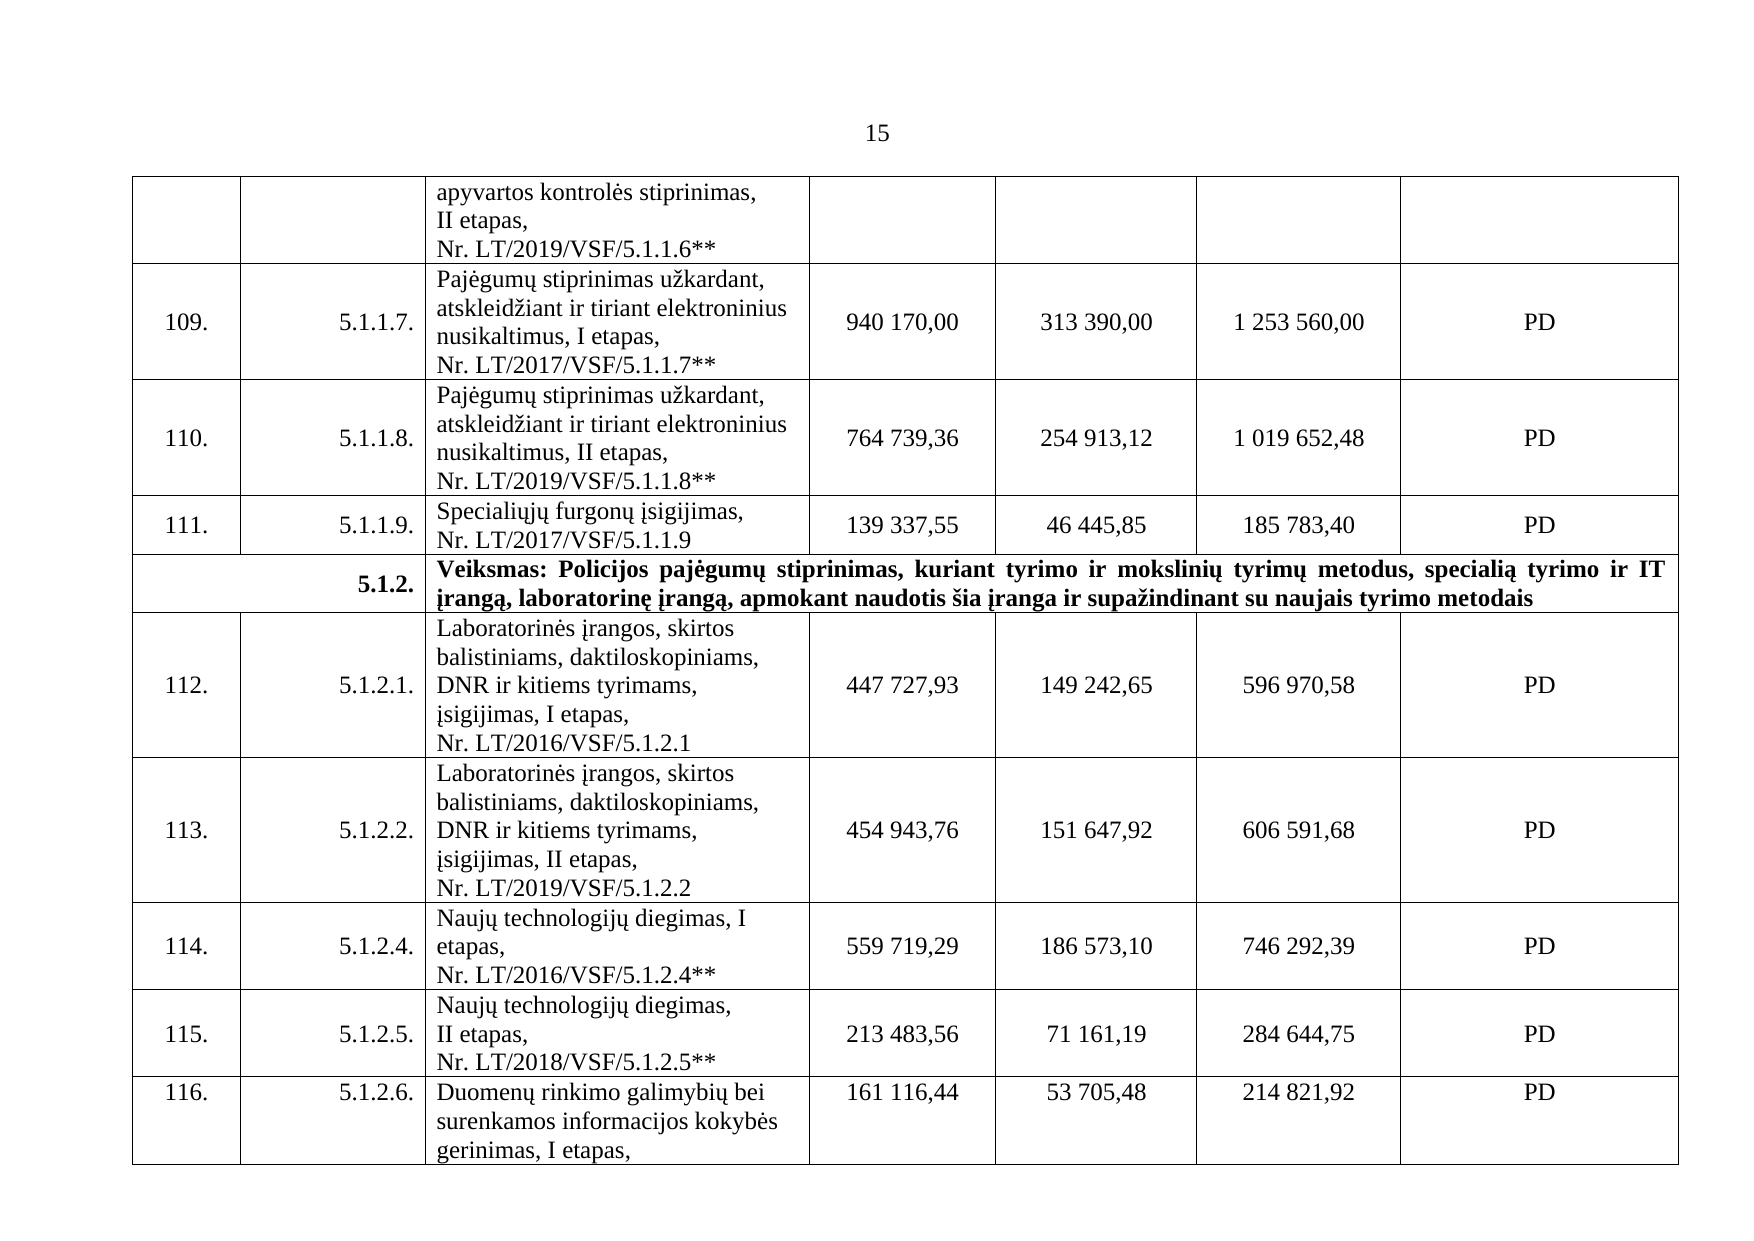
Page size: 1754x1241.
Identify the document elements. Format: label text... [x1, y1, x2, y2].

table_cell 185 783,40 [1197, 496, 1400, 553]
table_cell [1679, 554, 1684, 612]
table_cell 151 647,92 [996, 758, 1196, 902]
table_cell 71 161,19 [996, 990, 1196, 1076]
table_cell PD [1401, 496, 1678, 553]
table_cell 186 573,10 [996, 903, 1196, 989]
table_cell [1679, 176, 1684, 263]
table_cell 114. [133, 903, 240, 989]
table_cell 5.1.2. [133, 555, 425, 612]
table_cell Pajėgumų stiprinimas užkardant, atskleidžiant ir tiriant elektroninius nusikaltimus, I etapas, Nr. LT/2017/VSF/5.1.1.7** [426, 264, 809, 379]
table_cell Specialiųjų furgonų įsigijimas, Nr. LT/2017/VSF/5.1.1.9 [426, 496, 809, 553]
table_cell Naujų technologijų diegimas, II etapas, Nr. LT/2018/VSF/5.1.2.5** [426, 990, 809, 1076]
table_cell 454 943,76 [810, 758, 995, 902]
table_cell 5.1.1.9. [241, 496, 425, 553]
table_cell Pajėgumų stiprinimas užkardant, atskleidžiant ir tiriant elektroninius nusikaltimus, II etapas, Nr. LT/2019/VSF/5.1.1.8** [426, 380, 809, 495]
table_cell Laboratorinės įrangos, skirtos balistiniams, daktiloskopiniams, DNR ir kitiems tyrimams, įsigijimas, II etapas, Nr. LT/2019/VSF/5.1.2.2 [426, 758, 809, 902]
table_cell PD [1401, 1077, 1678, 1163]
table_cell 53 705,48 [996, 1077, 1196, 1163]
table_cell 161 116,44 [810, 1077, 995, 1163]
table_cell [133, 177, 240, 263]
table_cell Laboratorinės įrangos, skirtos balistiniams, daktiloskopiniams, DNR ir kitiems tyrimams, įsigijimas, I etapas, Nr. LT/2016/VSF/5.1.2.1 [426, 613, 809, 757]
table_cell PD [1401, 758, 1678, 902]
table_cell apyvartos kontrolės stiprinimas, II etapas, Nr. LT/2019/VSF/5.1.1.6** [426, 177, 809, 263]
table_cell 110. [133, 380, 240, 495]
table_cell PD [1401, 380, 1678, 495]
table_cell 447 727,93 [810, 613, 995, 757]
table_cell 940 170,00 [810, 264, 995, 379]
table_cell 149 242,65 [996, 613, 1196, 757]
table_cell 109. [133, 264, 240, 379]
table_cell 284 644,75 [1197, 990, 1400, 1076]
table_cell 1 253 560,00 [1197, 264, 1400, 379]
table_cell [241, 177, 425, 263]
table_cell 596 970,58 [1197, 613, 1400, 757]
table_cell 113. [133, 758, 240, 902]
table_cell 213 483,56 [810, 990, 995, 1076]
table_cell 5.1.2.5. [241, 990, 425, 1076]
table_cell [1679, 989, 1684, 1076]
table_cell 1 019 652,48 [1197, 380, 1400, 495]
table_cell 746 292,39 [1197, 903, 1400, 989]
table_cell 5.1.2.4. [241, 903, 425, 989]
table_cell [1679, 263, 1684, 379]
table_cell [810, 177, 995, 263]
table_cell 5.1.1.8. [241, 380, 425, 495]
table_cell PD [1401, 990, 1678, 1076]
table_cell PD [1401, 903, 1678, 989]
table_cell [1679, 612, 1684, 757]
table_cell PD [1401, 613, 1678, 757]
table_cell Veiksmas: Policijos pajėgumų stiprinimas, kuriant tyrimo ir mokslinių tyrimų metodus, specialią tyrimo ir IT įrangą, laboratorinę įrangą, apmokant naudotis šia įranga ir supažindinant su naujais tyrimo metodais [426, 555, 1678, 612]
table_cell [1679, 757, 1684, 902]
table_cell 111. [133, 496, 240, 553]
table_cell [996, 177, 1196, 263]
table_cell Duomenų rinkimo galimybių bei surenkamos informacijos kokybės gerinimas, I etapas, [426, 1077, 809, 1163]
table_cell [1197, 177, 1400, 263]
table_cell 606 591,68 [1197, 758, 1400, 902]
table_cell PD [1401, 264, 1678, 379]
table_cell 559 719,29 [810, 903, 995, 989]
table_cell [1679, 1076, 1684, 1163]
table_cell 313 390,00 [996, 264, 1196, 379]
table_cell 116. [133, 1077, 240, 1163]
table_cell [1401, 177, 1678, 263]
table_cell 139 337,55 [810, 496, 995, 553]
table_cell 115. [133, 990, 240, 1076]
table_cell 5.1.2.2. [241, 758, 425, 902]
table_cell 764 739,36 [810, 380, 995, 495]
table_cell 5.1.2.1. [241, 613, 425, 757]
table_cell 112. [133, 613, 240, 757]
table_cell 5.1.1.7. [241, 264, 425, 379]
table_cell Naujų technologijų diegimas, I etapas, Nr. LT/2016/VSF/5.1.2.4** [426, 903, 809, 989]
table_cell [1679, 495, 1684, 553]
table_cell 5.1.2.6. [241, 1077, 425, 1163]
table_cell 214 821,92 [1197, 1077, 1400, 1163]
table_cell 254 913,12 [996, 380, 1196, 495]
table_cell 46 445,85 [996, 496, 1196, 553]
table_cell [1679, 902, 1684, 989]
table_cell [1679, 379, 1684, 495]
